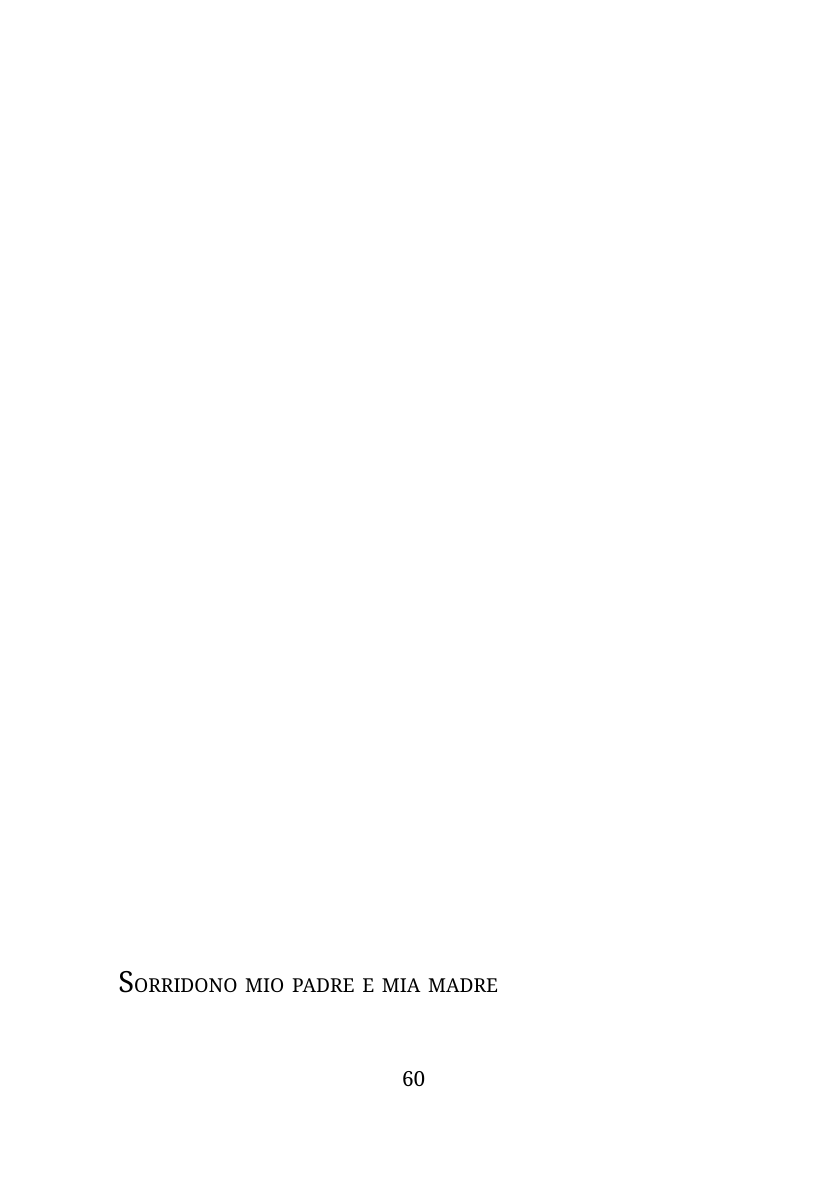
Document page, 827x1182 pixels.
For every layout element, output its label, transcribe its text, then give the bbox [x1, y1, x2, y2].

text Sorridono mio padre e mia madre [118, 962, 709, 1001]
